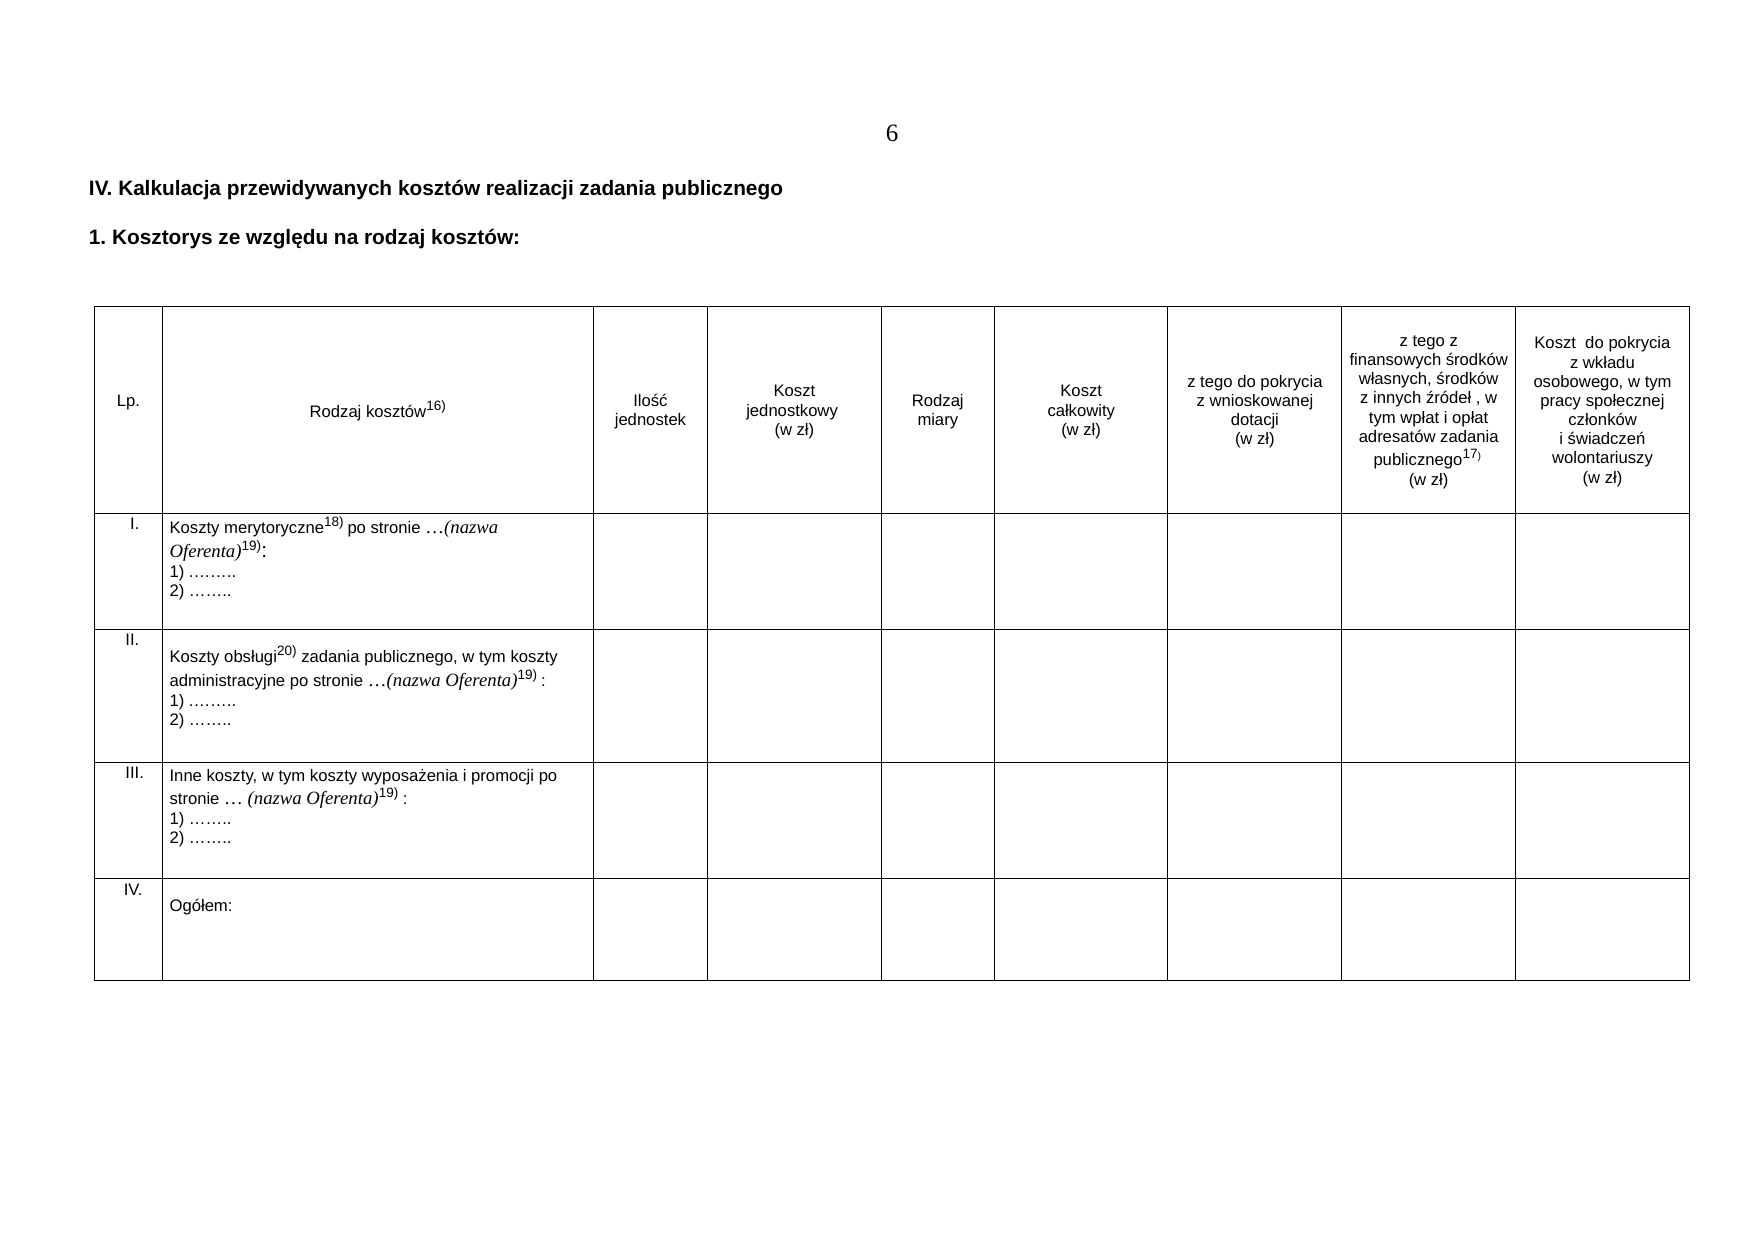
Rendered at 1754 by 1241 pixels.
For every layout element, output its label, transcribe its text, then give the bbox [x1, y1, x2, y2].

table_cell [708, 630, 881, 762]
table_cell [995, 763, 1167, 878]
table_cell [708, 879, 881, 980]
text IV. Kalkulacja przewidywanych kosztów realizacji zadania publicznego [89, 176, 1695, 199]
table_header Koszt jednostkowy (w zł) [708, 307, 881, 513]
table_cell [594, 879, 707, 980]
table_header Ilość jednostek [594, 307, 707, 513]
table_header Rodzaj miary [882, 307, 994, 513]
table_cell [995, 879, 1167, 980]
table_cell [95, 763, 162, 878]
subtitle 1. Kosztorys ze względu na rodzaj kosztów: [89, 224, 1695, 248]
table_header z tego do pokrycia z wnioskowanej dotacji (w zł) [1168, 307, 1341, 513]
table_cell [594, 630, 707, 762]
table_cell [882, 630, 994, 762]
table_cell [882, 763, 994, 878]
table_cell [1342, 879, 1515, 980]
table_cell [995, 514, 1167, 629]
table_cell [708, 514, 881, 629]
table_cell [882, 879, 994, 980]
table_cell [95, 879, 162, 980]
table_header z tego z finansowych środków własnych, środków z innych źródeł , w tym wpłat i opłat adresatów zadania publicznego17) (w zł) [1342, 307, 1515, 513]
table_header Koszt do pokrycia z wkładu osobowego, w tym pracy społecznej członków i świadczeń wolontariuszy (w zł) [1516, 307, 1689, 513]
table_cell [1516, 763, 1689, 878]
table_cell [995, 630, 1167, 762]
table_cell [1168, 763, 1341, 878]
table_cell [95, 630, 162, 762]
table_header Koszt całkowity (w zł) [995, 307, 1167, 513]
table_cell [1516, 879, 1689, 980]
table_cell [708, 763, 881, 878]
table_cell Koszty merytoryczne18) po stronie …(nazwa Oferenta)19): 1) .…….. 2) …….. [163, 514, 593, 629]
table_cell Koszty obsługi20) zadania publicznego, w tym koszty administracyjne po stronie …(nazwa Oferenta)19) : 1) .…….. 2) …….. [163, 630, 593, 762]
table_cell [1516, 630, 1689, 762]
table_header Lp. [95, 307, 162, 513]
table_cell [1342, 630, 1515, 762]
table_cell Ogółem: [163, 879, 593, 980]
table_header Rodzaj kosztów16) [163, 307, 593, 513]
table_cell [1342, 763, 1515, 878]
table_cell [1516, 514, 1689, 629]
table_cell [95, 514, 162, 629]
table_cell Inne koszty, w tym koszty wyposażenia i promocji po stronie … (nazwa Oferenta)19) : 1) …….. 2) …….. [163, 763, 593, 878]
table_cell [594, 514, 707, 629]
table_cell [1168, 879, 1341, 980]
table_cell [594, 763, 707, 878]
table_cell [1342, 514, 1515, 629]
table_cell [1168, 514, 1341, 629]
table_cell [1168, 630, 1341, 762]
table_cell [882, 514, 994, 629]
